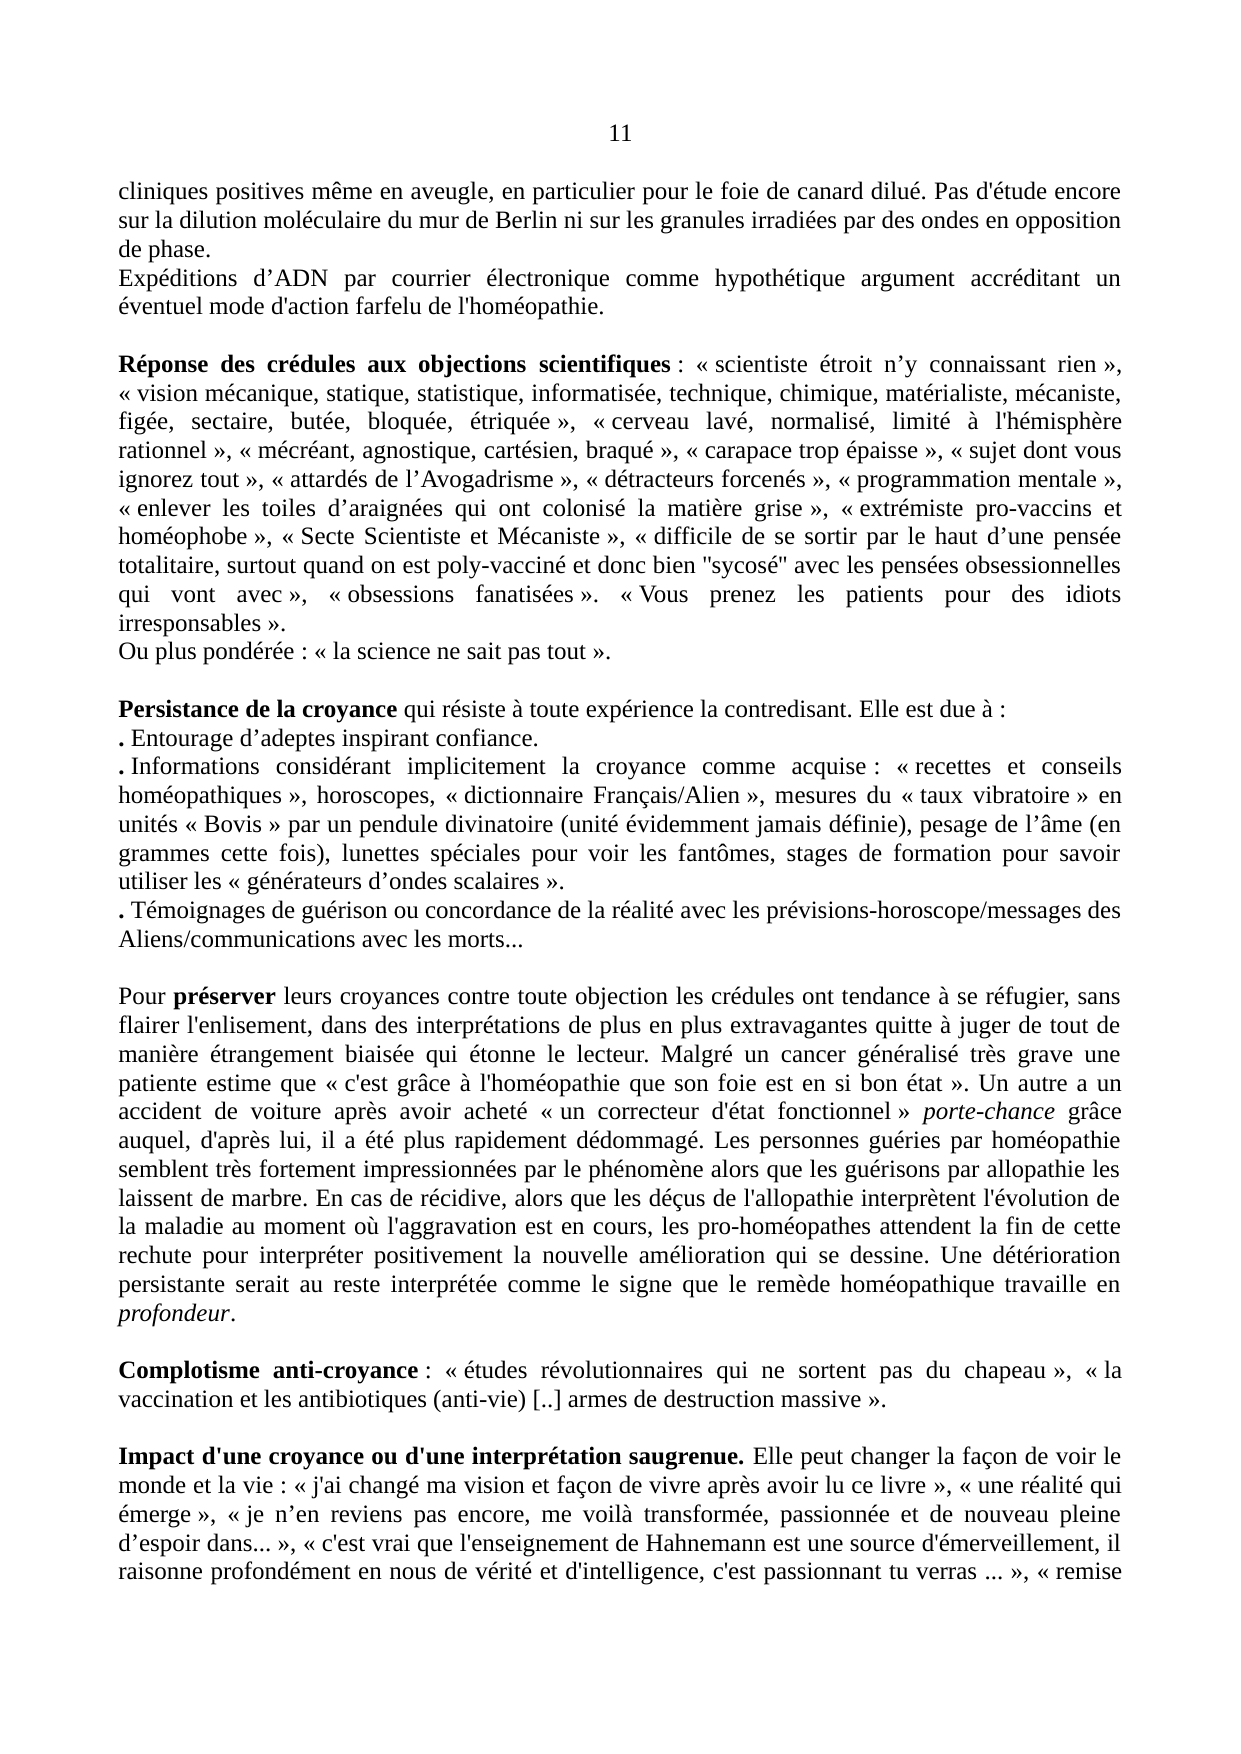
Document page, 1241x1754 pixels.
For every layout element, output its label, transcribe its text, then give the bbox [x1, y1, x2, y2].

text Persistance de la croyance qui résiste à toute expérience la contredisant. Elle est due à : [118, 694, 1122, 723]
text Ou plus pondérée : « la science ne sait pas tout ». [118, 636, 1122, 665]
text Pour préserver leurs croyances contre toute objection les crédules ont tendance à se réfugier, sans flairer l'enlisement, dans des interprétations de plus en plus extravagantes quitte à juger de tout de manière étrangement biaisée qui étonne le lecteur. Malgré un cancer généralisé très grave une patiente estime que « c'est grâce à l'homéopathie que son foie est en si bon état ». Un autre a un accident de voiture après avoir acheté « un correcteur d'état fonctionnel » porte-chance grâce auquel, d'après lui, il a été plus rapidement dédommagé. Les personnes guéries par homéopathie semblent très fortement impressionnées par le phénomène alors que les guérisons par allopathie les laissent de marbre. En cas de récidive, alors que les déçus de l'allopathie interprètent l'évolution de la maladie au moment où l'aggravation est en cours, les pro-homéopathes attendent la fin de cette rechute pour interpréter positivement la nouvelle amélioration qui se dessine. Une détérioration persistante serait au reste interprétée comme le signe que le remède homéopathique travaille en profondeur. [118, 981, 1122, 1326]
text Réponse des crédules aux objections scientifiques : « scientiste étroit n’y connaissant rien », « vision mécanique, statique, statistique, informatisée, technique, chimique, matérialiste, mécaniste, figée, sectaire, butée, bloquée, étriquée », « cerveau lavé, normalisé, limité à l'hémisphère rationnel », « mécréant, agnostique, cartésien, braqué », « carapace trop épaisse », « sujet dont vous ignorez tout », « attardés de l’Avogadrisme », « détracteurs forcenés », « programmation mentale », « enlever les toiles d’araignées qui ont colonisé la matière grise », « extrémiste pro-vaccins et homéophobe », « Secte Scientiste et Mécaniste », « difficile de se sortir par le haut d’une pensée totalitaire, surtout quand on est poly-vacciné et donc bien ''sycosé'' avec les pensées obsessionnelles qui vont avec », « obsessions fanatisées ». « Vous prenez les patients pour des idiots irresponsables ». [118, 349, 1122, 636]
text . Informations considérant implicitement la croyance comme acquise : « recettes et conseils homéopathiques », horoscopes, « dictionnaire Français/Alien », mesures du « taux vibratoire » en unités « Bovis » par un pendule divinatoire (unité évidemment jamais définie), pesage de l’âme (en grammes cette fois), lunettes spéciales pour voir les fantômes, stages de formation pour savoir utiliser les « générateurs d’ondes scalaires ». [118, 751, 1122, 895]
text . Témoignages de guérison ou concordance de la réalité avec les prévisions-horoscope/messages des Aliens/communications avec les morts... [118, 895, 1122, 953]
text Impact d'une croyance ou d'une interprétation saugrenue. Elle peut changer la façon de voir le monde et la vie : « j'ai changé ma vision et façon de vivre après avoir lu ce livre », « une réalité qui émerge », « je n’en reviens pas encore, me voilà transformée, passionnée et de nouveau pleine d’espoir dans... », « c'est vrai que l'enseignement de Hahnemann est une source d'émerveillement, il raisonne profondément en nous de vérité et d'intelligence, c'est passionnant tu verras ... », « remise [118, 1441, 1122, 1585]
text Expéditions d’ADN par courrier électronique comme hypothétique argument accréditant un éventuel mode d'action farfelu de l'homéopathie. [118, 263, 1122, 320]
text Complotisme anti-croyance : « études révolutionnaires qui ne sortent pas du chapeau », « la vaccination et les antibiotiques (anti-vie) [..] armes de destruction massive ». [118, 1355, 1122, 1413]
text cliniques positives même en aveugle, en particulier pour le foie de canard dilué. Pas d'étude encore sur la dilution moléculaire du mur de Berlin ni sur les granules irradiées par des ondes en opposition de phase. [118, 176, 1122, 263]
text . Entourage d’adeptes inspirant confiance. [118, 723, 1122, 751]
